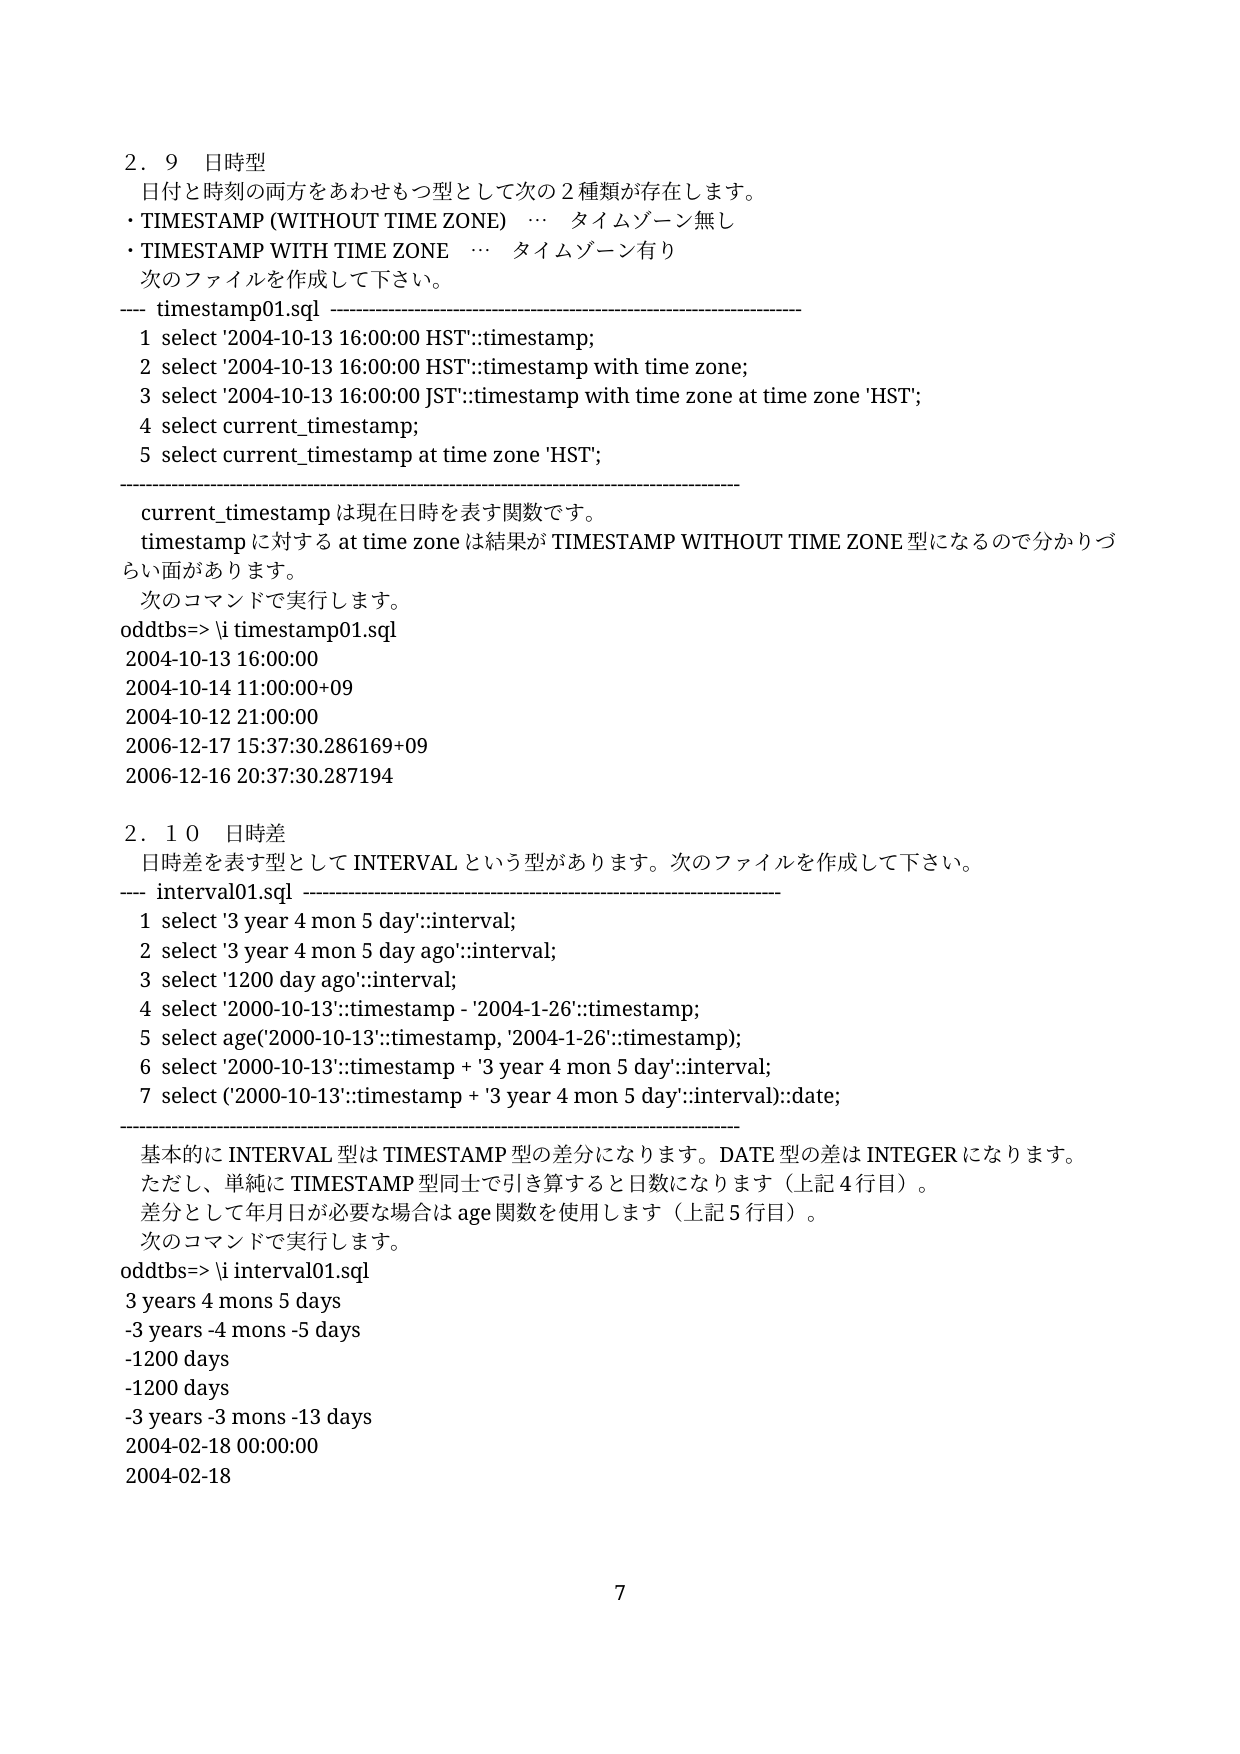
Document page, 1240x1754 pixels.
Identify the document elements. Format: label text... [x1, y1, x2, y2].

text -3 years -3 mons -13 days [120, 1401, 1120, 1431]
text ------------------------------------------------------------------------------------------------ [120, 1110, 1120, 1139]
text ただし、単純にTIMESTAMP型同士で引き算すると日数になります（上記4行目）。 [120, 1168, 1120, 1197]
text 基本的にINTERVAL型はTIMESTAMP型の差分になります。DATE型の差はINTEGERになります。 [120, 1139, 1120, 1168]
list select '2004-10-13 16:00:00 HST'::timestamp; [120, 322, 1120, 351]
text 日時差を表す型としてINTERVALという型があります。次のファイルを作成して下さい。 [120, 847, 1120, 876]
text -1200 days [120, 1372, 1120, 1401]
text timestampに対するat time zoneは結果がTIMESTAMP WITHOUT TIME ZONE型になるので分かりづらい面があります。 [120, 526, 1120, 585]
text 2006-12-16 20:37:30.287194 [120, 760, 1120, 789]
text 次のファイルを作成して下さい。 [120, 264, 1120, 293]
text current_timestampは現在日時を表す関数です。 [120, 497, 1120, 526]
text 次のコマンドで実行します。 [120, 1226, 1120, 1256]
list select '2000-10-13'::timestamp - '2004-1-26'::timestamp; [120, 993, 1120, 1022]
text ２．９ 日時型 [120, 147, 1120, 176]
text ---- interval01.sql -------------------------------------------------------------------------- [120, 876, 1120, 906]
text 2004-10-13 16:00:00 [120, 643, 1120, 672]
text -3 years -4 mons -5 days [120, 1314, 1120, 1343]
text 2004-10-12 21:00:00 [120, 701, 1120, 731]
text -1200 days [120, 1343, 1120, 1372]
text ２．１０ 日時差 [120, 818, 1120, 847]
list select '1200 day ago'::interval; [120, 964, 1120, 993]
text 2004-02-18 00:00:00 [120, 1431, 1120, 1460]
text 3 years 4 mons 5 days [120, 1285, 1120, 1314]
text ------------------------------------------------------------------------------------------------ [120, 468, 1120, 497]
text oddtbs=> \i interval01.sql [120, 1256, 1120, 1285]
list select '2000-10-13'::timestamp + '3 year 4 mon 5 day'::interval; [120, 1051, 1120, 1081]
text 2004-10-14 11:00:00+09 [120, 672, 1120, 701]
list select current_timestamp at time zone 'HST'; [120, 439, 1120, 468]
text oddtbs=> \i timestamp01.sql [120, 614, 1120, 643]
text ---- timestamp01.sql ------------------------------------------------------------------------- [120, 293, 1120, 322]
list select '3 year 4 mon 5 day ago'::interval; [120, 935, 1120, 964]
text 日付と時刻の両方をあわせもつ型として次の２種類が存在します。 [120, 176, 1120, 206]
text 差分として年月日が必要な場合はage関数を使用します（上記5行目）。 [120, 1197, 1120, 1226]
list select '2004-10-13 16:00:00 JST'::timestamp with time zone at time zone 'HST'; [120, 381, 1120, 410]
list select current_timestamp; [120, 410, 1120, 439]
list select age('2000-10-13'::timestamp, '2004-1-26'::timestamp); [120, 1022, 1120, 1051]
list select ('2000-10-13'::timestamp + '3 year 4 mon 5 day'::interval)::date; [120, 1081, 1120, 1110]
list select '2004-10-13 16:00:00 HST'::timestamp with time zone; [120, 351, 1120, 381]
list select '3 year 4 mon 5 day'::interval; [120, 906, 1120, 935]
text 次のコマンドで実行します。 [120, 585, 1120, 614]
text 2004-02-18 [120, 1460, 1120, 1489]
text ・TIMESTAMP (WITHOUT TIME ZONE) … タイムゾーン無し [120, 206, 1120, 235]
text ・TIMESTAMP WITH TIME ZONE … タイムゾーン有り [120, 235, 1120, 264]
text 2006-12-17 15:37:30.286169+09 [120, 731, 1120, 760]
